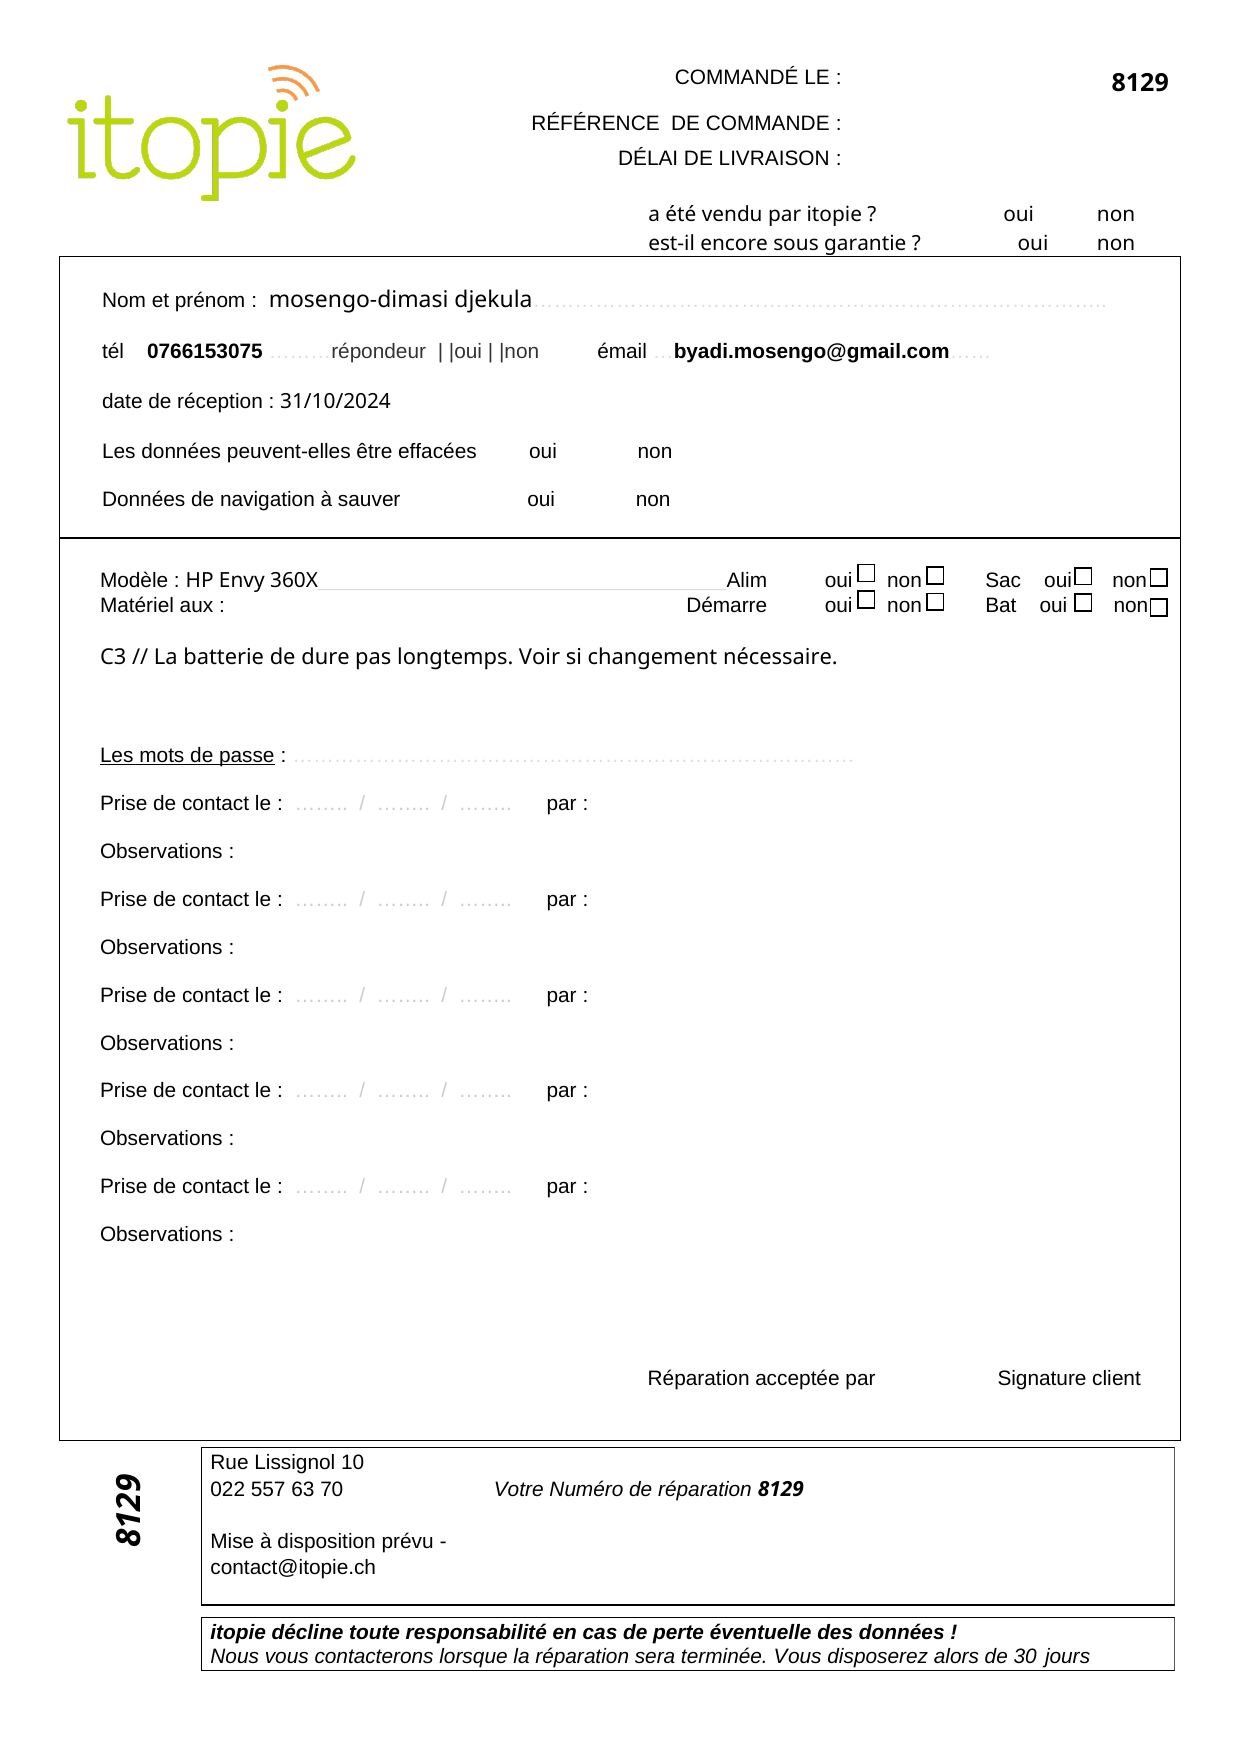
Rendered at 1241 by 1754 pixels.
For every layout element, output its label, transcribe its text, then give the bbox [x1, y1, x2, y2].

text Prise de contact le : …….. / …….. / …….. par : [60, 1075, 1180, 1102]
table_header 8129 [847, 59, 1180, 104]
table_cell [847, 140, 1180, 175]
text Prise de contact le : …….. / …….. / …….. par : [60, 979, 1180, 1006]
text tél 0766153075 ………répondeur | |oui | |non émail …byadi.mosengo@gmail.com…… [60, 335, 1180, 362]
text Données de navigation à sauver oui non [60, 484, 1180, 511]
picture [67, 65, 356, 201]
text Modèle : HP Envy 360X Alim oui non Sac oui non [60, 562, 856, 590]
text Les données peuvent-elles être effacées oui non [60, 436, 1180, 463]
text Observations : [60, 1219, 1180, 1246]
table_header Rue Lissignol 10 022 557 63 70 Votre Numéro de réparation 8129 Mise à disposition prévu - contact@itopie.ch [195, 1441, 1180, 1611]
text C3 // La batterie de dure pas longtemps. Voir si changement nécessaire. [60, 638, 1180, 671]
text date de réception : 31/10/2024 [60, 383, 1180, 415]
text Observations : [60, 836, 1180, 863]
text Prise de contact le : …….. / …….. / …….. par : [60, 788, 1180, 815]
text Matériel aux : Démarre oui non Bat oui non [60, 590, 1180, 617]
text Observations : [60, 1027, 1180, 1054]
table_cell [847, 105, 1180, 140]
text Observations : [60, 931, 1180, 958]
text Prise de contact le : …….. / …….. / …….. par : [60, 1171, 1180, 1198]
text a été vendu par itopie ? oui non [59, 199, 1181, 228]
text Modèle : HP Envy 360X Alim oui non Sac oui non [879, 562, 925, 590]
text Modèle : HP Envy 360X Alim oui non Sac oui non [948, 562, 1180, 590]
table_cell DÉLAI DE LIVRAISON : [490, 140, 847, 175]
text Prise de contact le : …….. / …….. / …….. par : [60, 883, 1180, 911]
table_cell RÉFÉRENCE DE COMMANDE : [490, 105, 847, 140]
text Réparation acceptée par Signature client [60, 1363, 1180, 1390]
text Les mots de passe : ……………………………………………………………………… [60, 740, 1180, 767]
table_header COMMANDÉ LE : [490, 59, 847, 104]
text est-il encore sous garantie ? oui non [59, 228, 1181, 256]
text Nom et prénom : mosengo-dimasi djekula……………………………………………………………………….. [60, 280, 1180, 314]
table_header 8129 [59, 1441, 195, 1677]
table_cell itopie décline toute responsabilité en cas de perte éventuelle des données ! Nous vous contacterons lorsque la réparation sera terminée. Vous disposerez alors de 30 jours [195, 1611, 1180, 1677]
text Observations : [60, 1123, 1180, 1150]
